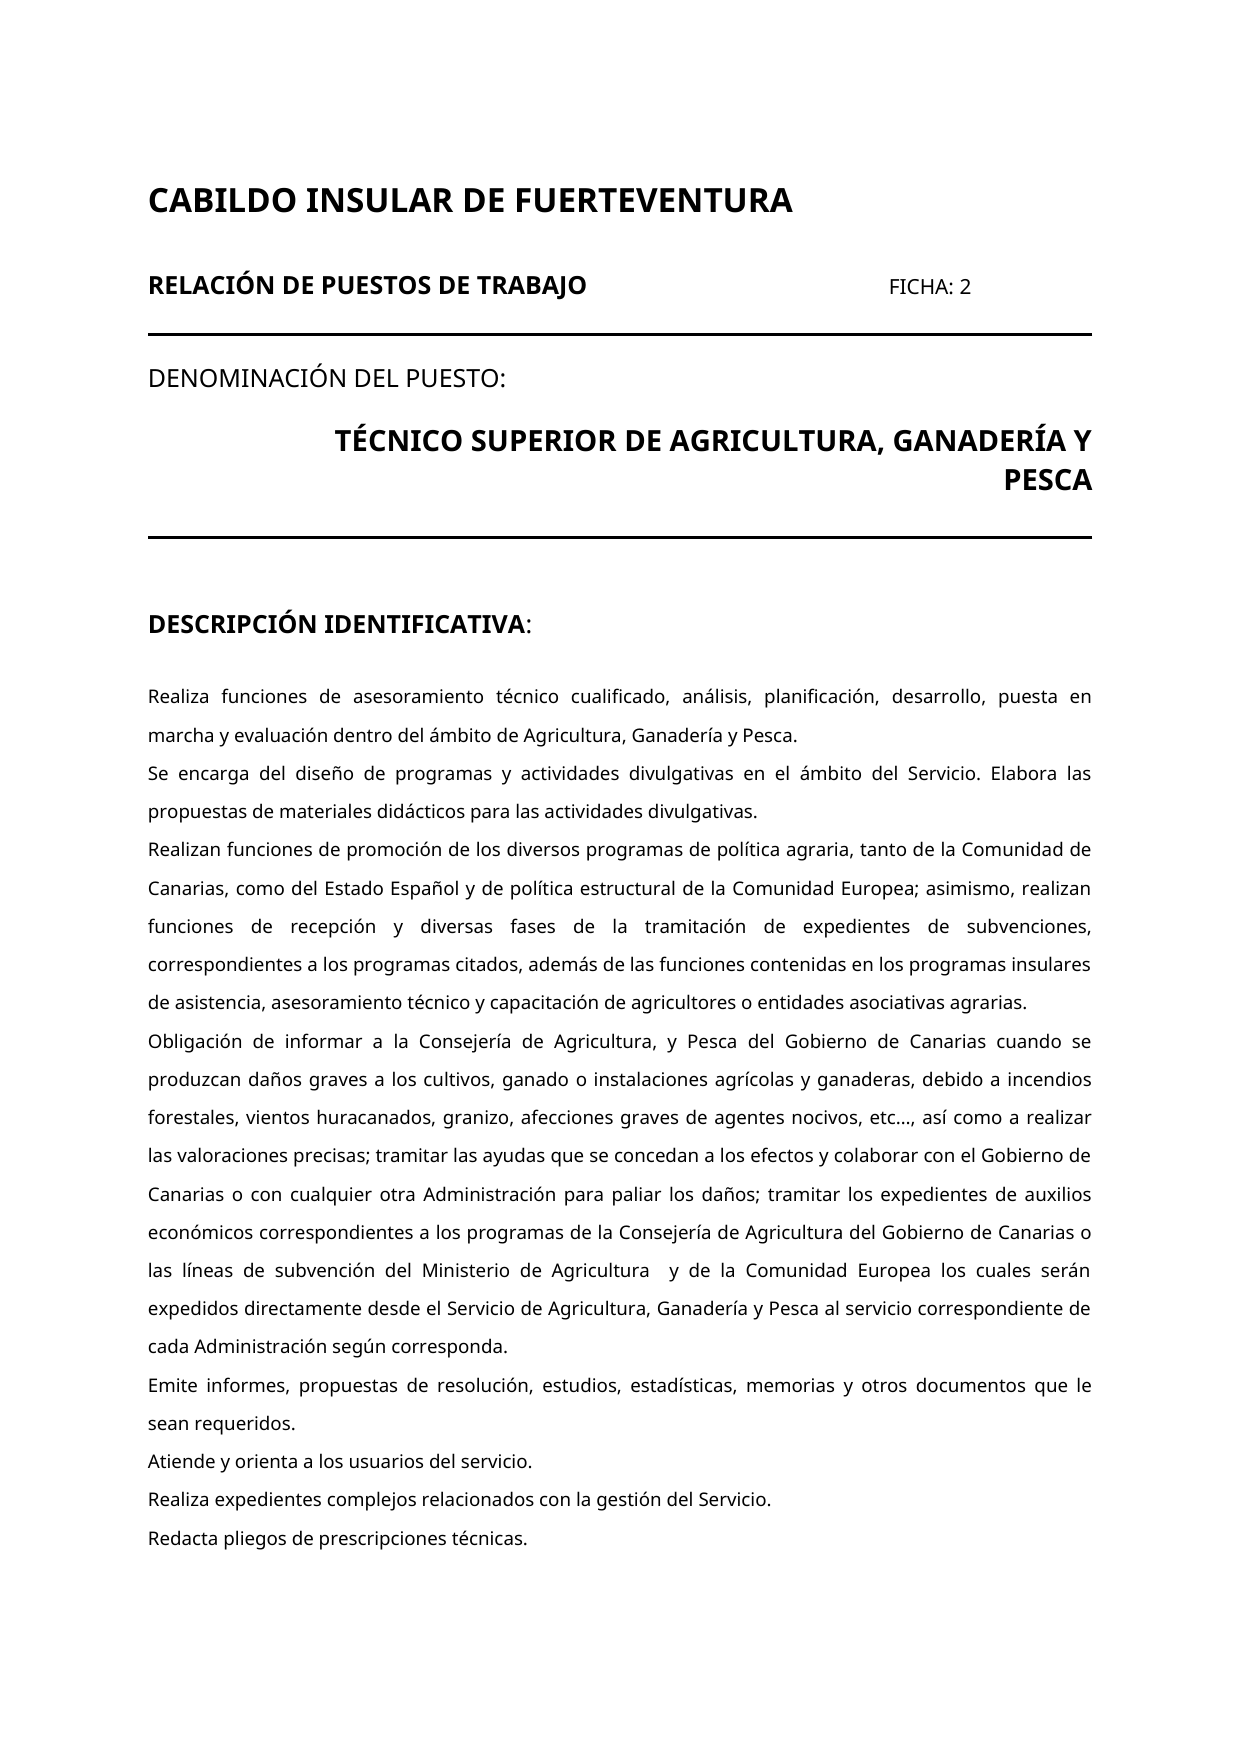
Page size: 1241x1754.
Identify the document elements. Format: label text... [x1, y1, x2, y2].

text Emite informes, propuestas de resolución, estudios, estadísticas, memorias y otros documentos que le sean requeridos. [148, 1372, 1092, 1436]
text RELACIÓN DE PUESTOS DE TRABAJO FICHA: 2 [148, 268, 1092, 302]
text Redacta pliegos de prescripciones técnicas. [148, 1525, 1092, 1550]
text Se encarga del diseño de programas y actividades divulgativas en el ámbito del Servicio. Elabora las propuestas de materiales didácticos para las actividades divulgativas. [148, 760, 1092, 824]
text Realizan funciones de promoción de los diversos programas de política agraria, tanto de la Comunidad de Canarias, como del Estado Español y de política estructural de la Comunidad Europea; asimismo, realizan funciones de recepción y diversas fases de la tramitación de expedientes de subvenciones, correspondientes a los programas citados, además de las funciones contenidas en los programas insulares de asistencia, asesoramiento técnico y capacitación de agricultores o entidades asociativas agrarias. [148, 837, 1092, 1015]
text Realiza expedientes complejos relacionados con la gestión del Servicio. [148, 1487, 1092, 1512]
text CABILDO INSULAR DE FUERTEVENTURA [148, 177, 1092, 223]
text DESCRIPCIÓN IDENTIFICATIVA: [148, 607, 1092, 641]
text TÉCNICO SUPERIOR DE AGRICULTURA, GANADERÍA Y PESCA [177, 420, 1092, 499]
text Atiende y orienta a los usuarios del servicio. [148, 1448, 1092, 1474]
text Realiza funciones de asesoramiento técnico cualificado, análisis, planificación, desarrollo, puesta en marcha y evaluación dentro del ámbito de Agricultura, Ganadería y Pesca. [148, 684, 1092, 748]
text DENOMINACIÓN DEL PUESTO: [148, 361, 1092, 395]
text Obligación de informar a la Consejería de Agricultura, y Pesca del Gobierno de Canarias cuando se produzcan daños graves a los cultivos, ganado o instalaciones agrícolas y ganaderas, debido a incendios forestales, vientos huracanados, granizo, afecciones graves de agentes nocivos, etc…, así como a realizar las valoraciones precisas; tramitar las ayudas que se concedan a los efectos y colaborar con el Gobierno de Canarias o con cualquier otra Administración para paliar los daños; tramitar los expedientes de auxilios económicos correspondientes a los programas de la Consejería de Agricultura del Gobierno de Canarias o las líneas de subvención del Ministerio de Agricultura y de la Comunidad Europea los cuales serán expedidos directamente desde el Servicio de Agricultura, Ganadería y Pesca al servicio correspondiente de cada Administración según corresponda. [148, 1028, 1092, 1359]
